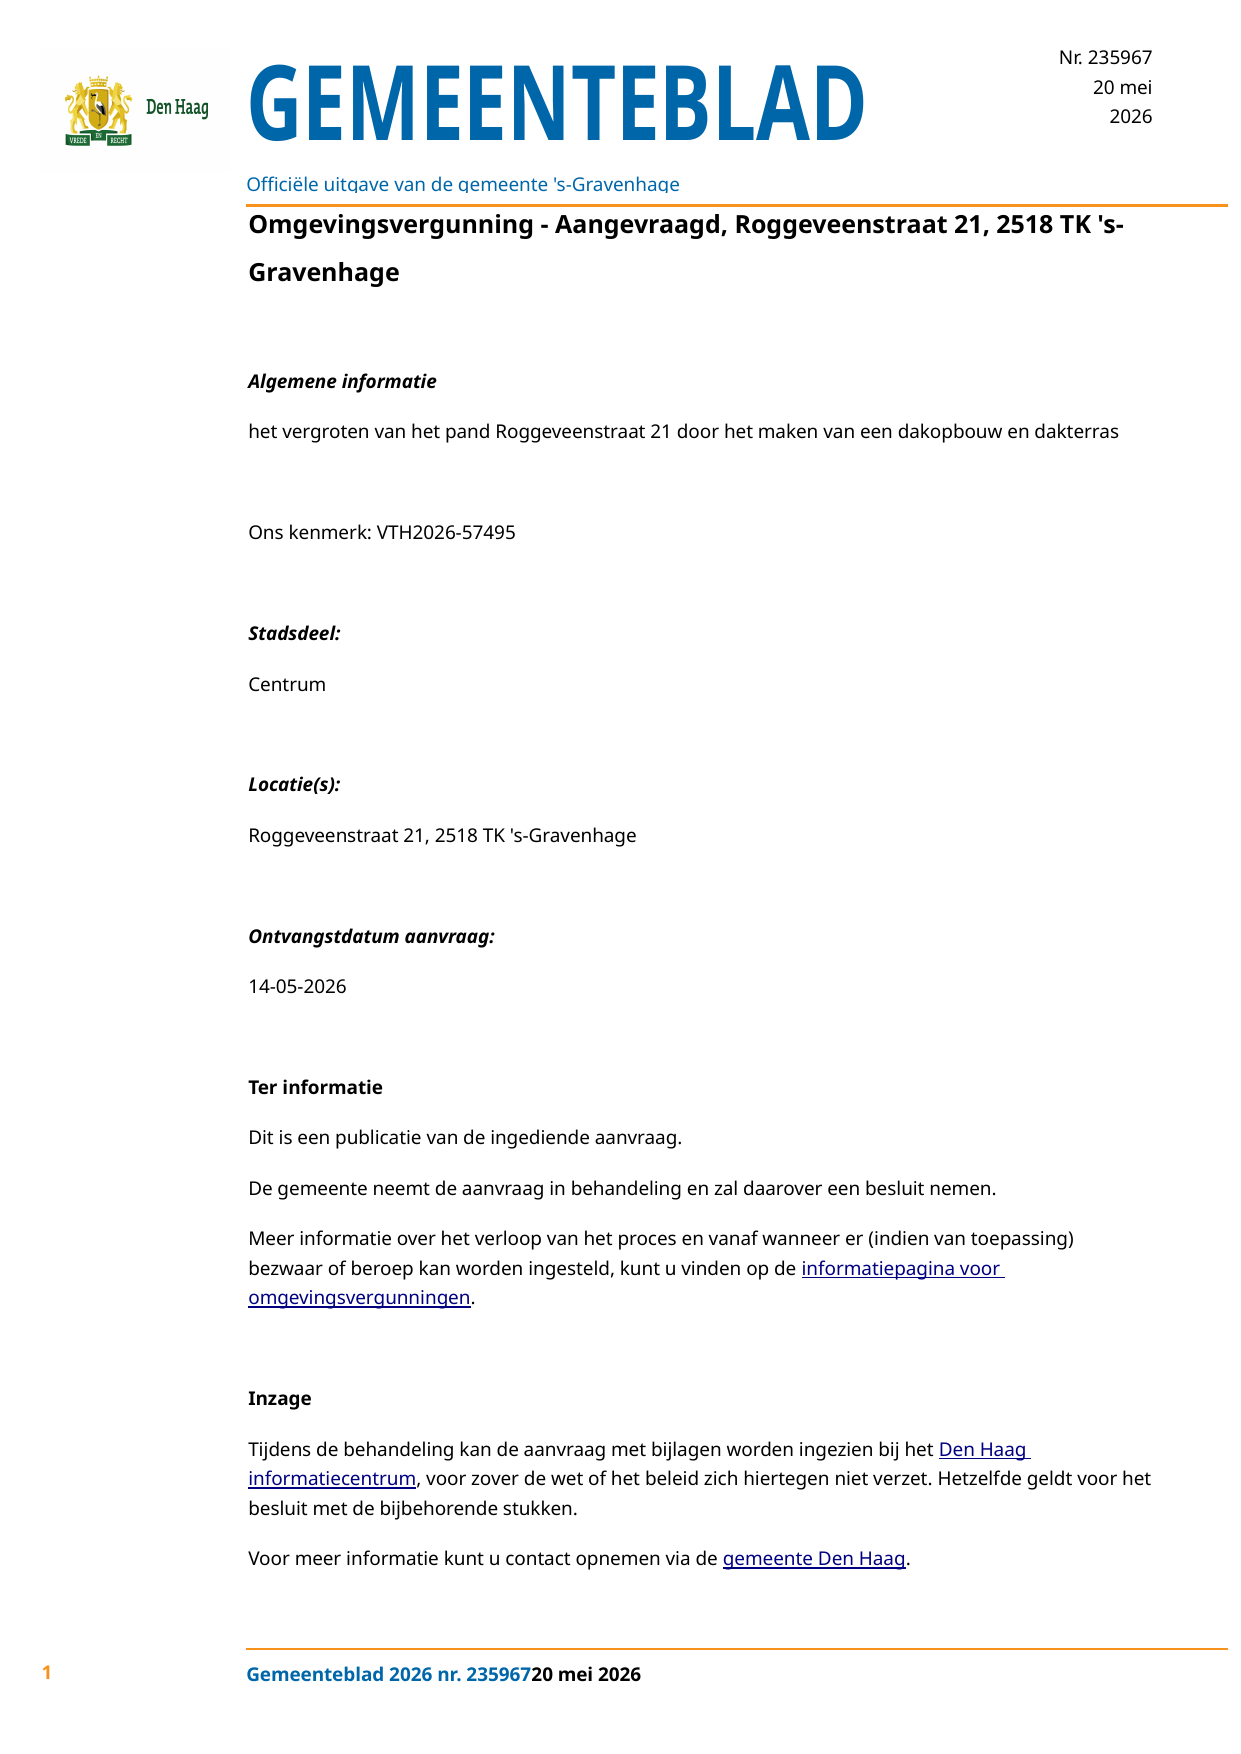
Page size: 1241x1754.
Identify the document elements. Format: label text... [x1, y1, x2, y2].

text Tijdens de behandeling kan de aanvraag met bijlagen worden ingezien bij het Den Haag informatiecentrum, voor zover de wet of het beleid zich hiertegen niet verzet. Hetzelfde geldt voor het besluit met de bijbehorende stukken. [248, 1436, 1152, 1521]
text Locatie(s): [248, 772, 1152, 797]
text Centrum [248, 671, 1152, 697]
text Omgevingsvergunning - Aangevraagd, Roggeveenstraat 21, 2518 TK 's-Gravenhage [248, 207, 1152, 288]
text Stadsdeel: [248, 620, 1152, 646]
text Ter informatie [248, 1074, 1152, 1100]
text Ons kenmerk: VTH2026-57495 [248, 519, 1152, 545]
text Dit is een publicatie van de ingediende aanvraag. [248, 1124, 1152, 1150]
text Meer informatie over het verloop van het proces en vanaf wanneer er (indien van toepassing) bezwaar of beroep kan worden ingesteld, kunt u vinden op de informatiepagina voor omgevingsvergunningen. [248, 1225, 1152, 1310]
text Ontvangstdatum aanvraag: [248, 923, 1152, 949]
text Inzage [248, 1385, 1152, 1411]
text Voor meer informatie kunt u contact opnemen via de gemeente Den Haag. [248, 1545, 1152, 1571]
text het vergroten van het pand Roggeveenstraat 21 door het maken van een dakopbouw en dakterras [248, 419, 1152, 444]
picture [41, 47, 231, 172]
text De gemeente neemt de aanvraag in behandeling en zal daarover een besluit nemen. [248, 1175, 1152, 1201]
text Roggeveenstraat 21, 2518 TK 's-Gravenhage [248, 822, 1152, 848]
text 14-05-2026 [248, 973, 1152, 999]
text Algemene informatie [248, 368, 1152, 394]
